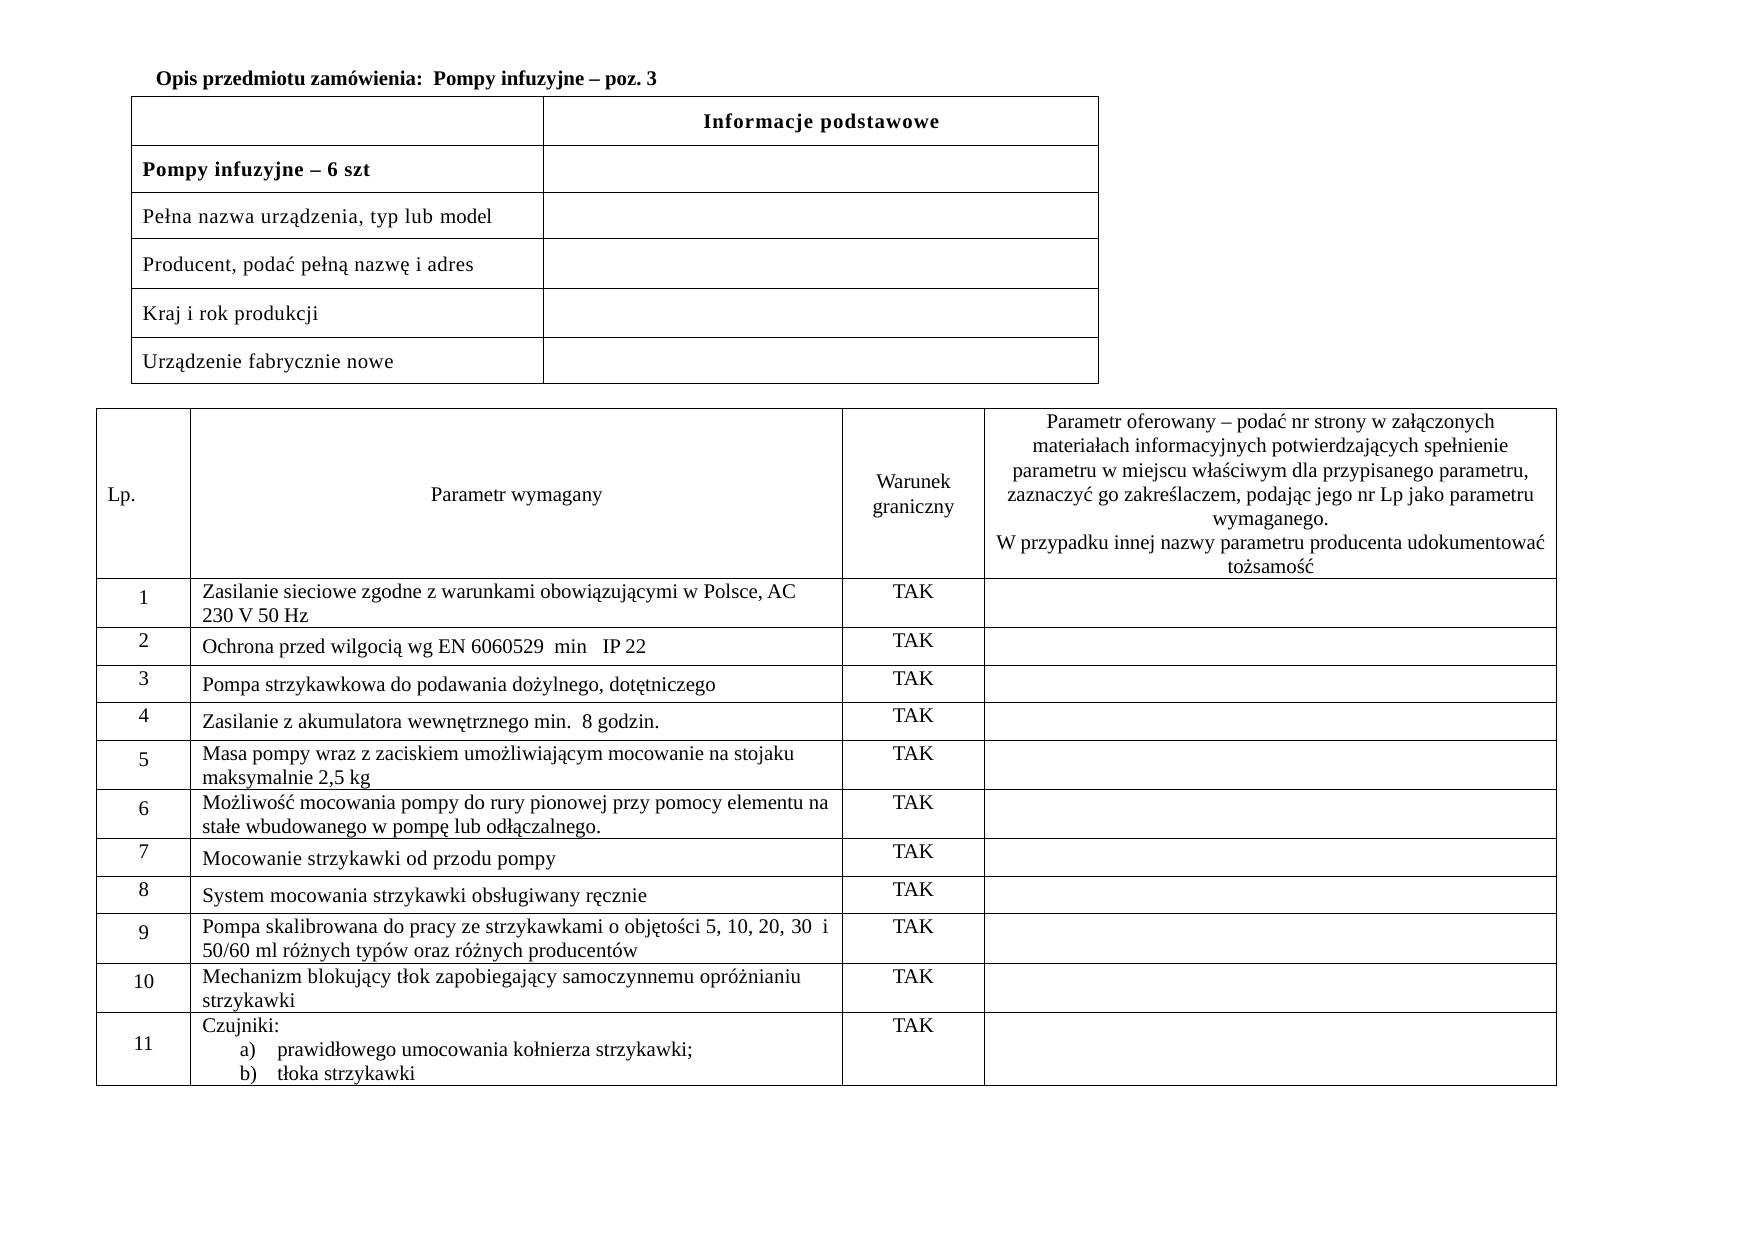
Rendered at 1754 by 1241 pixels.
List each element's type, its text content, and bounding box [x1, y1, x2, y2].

table_cell [544, 289, 1098, 337]
table_cell TAK [843, 839, 984, 876]
table_cell [544, 338, 1098, 383]
table_cell [985, 914, 1556, 962]
table_cell Możliwość mocowania pompy do rury pionowej przy pomocy elementu na stałe wbudowanego w pompę lub odłączalnego. [191, 790, 842, 838]
table_cell 2 [97, 628, 190, 664]
table_cell TAK [843, 741, 984, 789]
table_header Lp. [97, 409, 190, 578]
table_cell TAK [843, 790, 984, 838]
table_cell TAK [843, 877, 984, 913]
table_cell TAK [843, 628, 984, 664]
table_header Warunek graniczny [843, 409, 984, 578]
table_cell TAK [843, 964, 984, 1012]
table_cell [985, 790, 1556, 838]
table_cell [544, 193, 1098, 238]
table_cell Pompa skalibrowana do pracy ze strzykawkami o objętości 5, 10, 20, 30 i 50/60 ml różnych typów oraz różnych producentów [191, 914, 842, 962]
table_cell [985, 741, 1556, 789]
table_cell Kraj i rok produkcji [132, 289, 543, 337]
table_cell TAK [843, 914, 984, 962]
table_cell TAK [843, 666, 984, 702]
table_cell [544, 239, 1098, 288]
table_cell System mocowania strzykawki obsługiwany ręcznie [191, 877, 842, 913]
table_cell Pełna nazwa urządzenia, typ lub model [132, 193, 543, 238]
table_cell 11 [97, 1013, 190, 1085]
subtitle Opis przedmiotu zamówienia: Pompy infuzyjne – poz. 3 [156, 66, 1636, 90]
table_cell 1 [97, 579, 190, 627]
table_cell [985, 1013, 1556, 1085]
table_header Informacje podstawowe [544, 97, 1098, 145]
table_cell TAK [843, 703, 984, 740]
table_header [132, 97, 543, 145]
table_cell [985, 628, 1556, 664]
table_cell Pompa strzykawkowa do podawania dożylnego, dotętniczego [191, 666, 842, 702]
table_cell Mocowanie strzykawki od przodu pompy [191, 839, 842, 876]
table_header Parametr wymagany [191, 409, 842, 578]
table_cell 5 [97, 741, 190, 789]
table_cell TAK [843, 1013, 984, 1085]
table_cell Pompy infuzyjne – 6 szt [132, 146, 543, 192]
table_cell Mechanizm blokujący tłok zapobiegający samoczynnemu opróżnianiu strzykawki [191, 964, 842, 1012]
table_cell [985, 964, 1556, 1012]
table_cell [985, 579, 1556, 627]
table_cell [985, 839, 1556, 876]
table_cell [985, 877, 1556, 913]
table_cell 10 [97, 964, 190, 1012]
table_cell Zasilanie z akumulatora wewnętrznego min. 8 godzin. [191, 703, 842, 740]
table_cell [985, 666, 1556, 702]
table_cell Czujniki: prawidłowego umocowania kołnierza strzykawki; tłoka strzykawki [191, 1013, 842, 1085]
table_cell TAK [843, 579, 984, 627]
table_cell 4 [97, 703, 190, 740]
table_cell 3 [97, 666, 190, 702]
table_cell 9 [97, 914, 190, 962]
table_cell 8 [97, 877, 190, 913]
table_cell 6 [97, 790, 190, 838]
table_cell [544, 146, 1098, 192]
table_header Parametr oferowany – podać nr strony w załączonych materiałach informacyjnych potwierdzających spełnienie parametru w miejscu właściwym dla przypisanego parametru, zaznaczyć go zakreślaczem, podając jego nr Lp jako parametru wymaganego. W przypadku innej nazwy parametru producenta udokumentować tożsamość [985, 409, 1556, 578]
table_cell Urządzenie fabrycznie nowe [132, 338, 543, 383]
table_cell 7 [97, 839, 190, 876]
table_cell [985, 703, 1556, 740]
table_cell Producent, podać pełną nazwę i adres [132, 239, 543, 288]
table_cell Ochrona przed wilgocią wg EN 6060529 min IP 22 [191, 628, 842, 664]
table_cell Masa pompy wraz z zaciskiem umożliwiającym mocowanie na stojaku maksymalnie 2,5 kg [191, 741, 842, 789]
table_cell Zasilanie sieciowe zgodne z warunkami obowiązującymi w Polsce, AC 230 V 50 Hz [191, 579, 842, 627]
